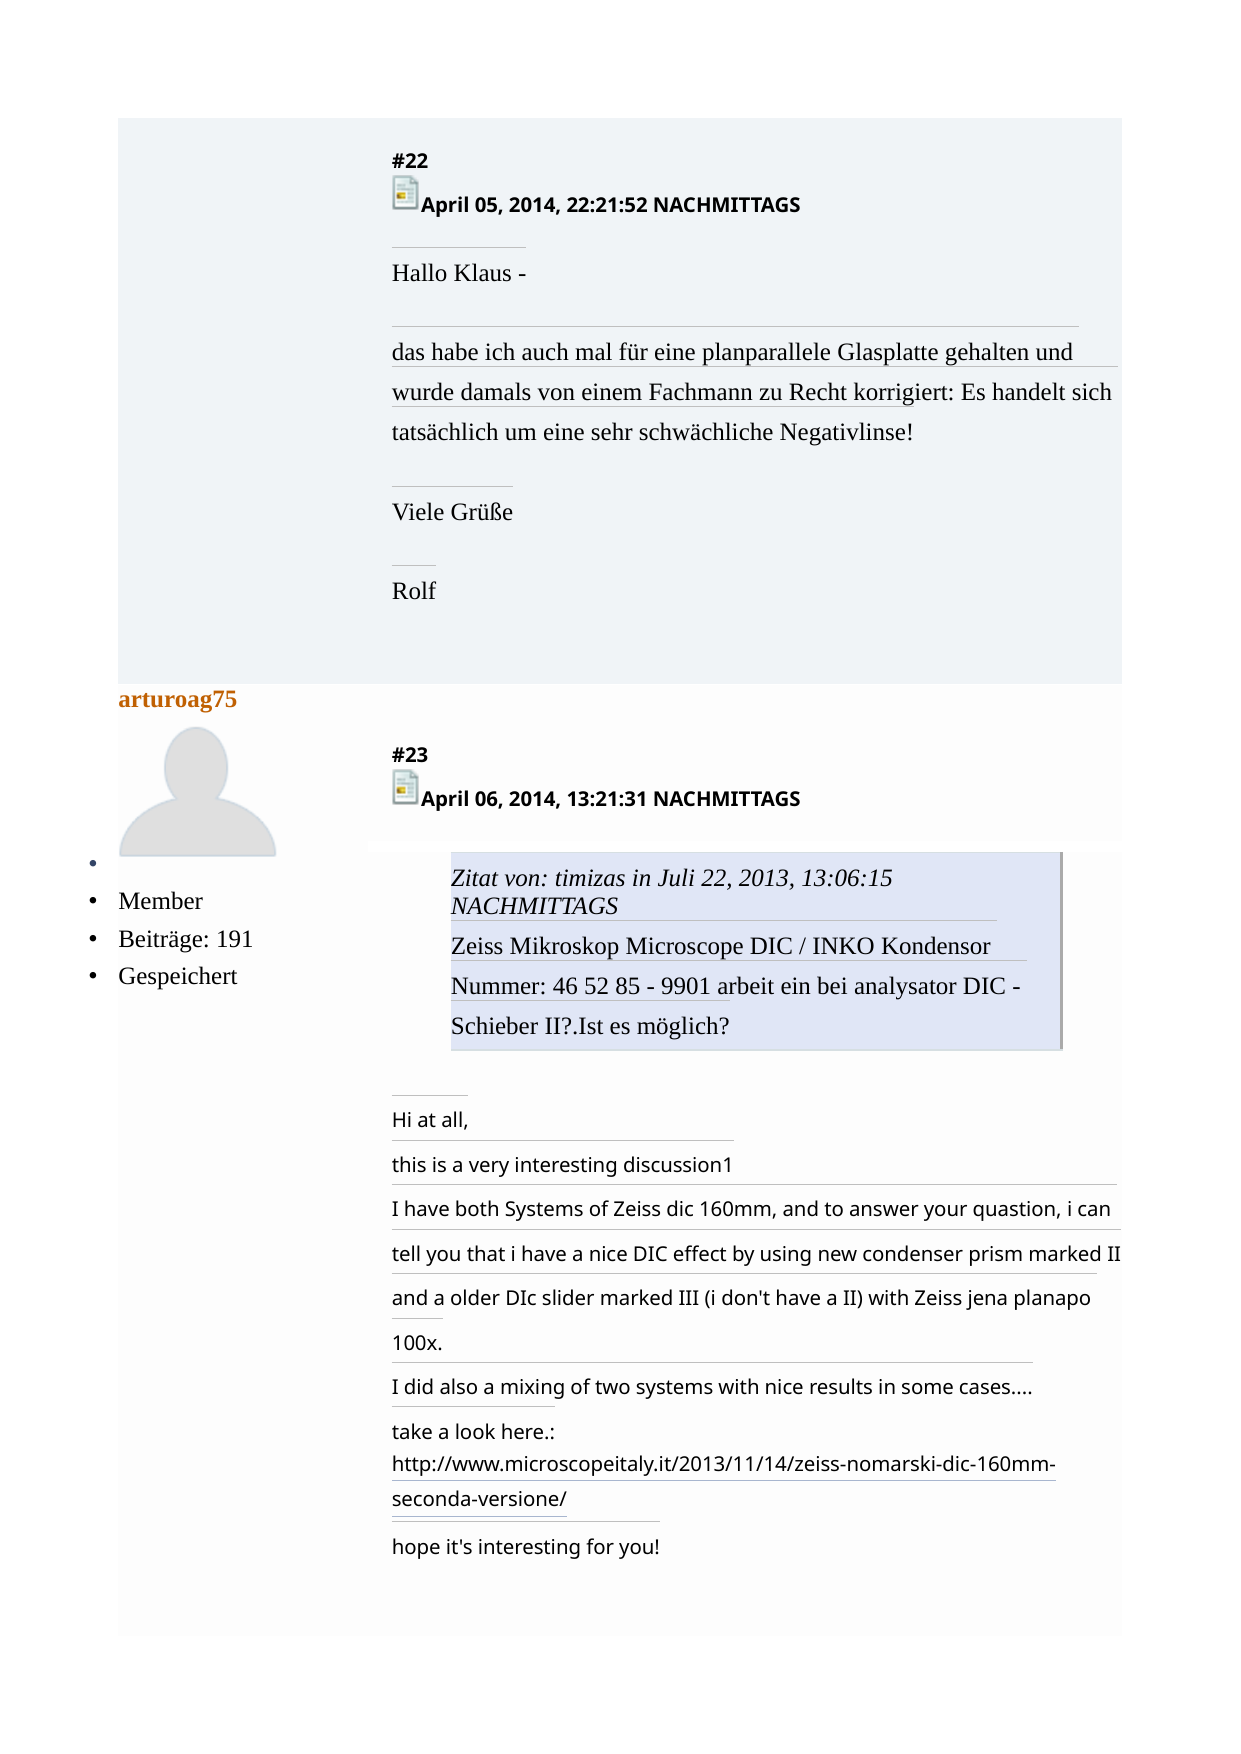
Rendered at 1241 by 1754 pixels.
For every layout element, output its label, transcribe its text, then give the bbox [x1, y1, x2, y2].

text #23 [392, 741, 1122, 769]
list Gespeichert [118, 961, 368, 990]
text #22 [392, 147, 1122, 174]
list Beiträge: 191 [118, 924, 368, 952]
text Hi at all, this is a very interesting discussion1 I have both Systems of Zeiss dic 160mm, and to answer your quastion, i can tell you that i have a nice DIC effect by using new condenser prism marked II and a older DIc slider marked III (i don't have a II) with Zeiss jena planapo 100x. I did also a mixing of two systems with nice results in some cases.... take a look here.: http://www.microscopeitaly.it/2013/11/14/zeiss-nomarski-dic-160mm-seconda-versione/ hope it's interesting for you! [392, 1051, 1122, 1560]
list Member [118, 886, 368, 915]
picture [391, 174, 421, 212]
text April 06, 2014, 13:21:31 NACHMITTAGS [392, 769, 1122, 812]
picture [391, 768, 421, 807]
picture [118, 713, 278, 873]
text April 05, 2014, 22:21:52 NACHMITTAGS [392, 174, 1122, 218]
subtitle arturoag75 [118, 684, 368, 713]
text Zitat von: timizas in Juli 22, 2013, 13:06:15 NACHMITTAGS Zeiss Mikroskop Microscope DIC / INKO Kondensor Nummer: 46 52 85 - 9901 arbeit ein bei analysator DIC - Schieber II?.Ist es möglich? [451, 853, 1060, 1049]
text Hallo Klaus - das habe ich auch mal für eine planparallele Glasplatte gehalten und wurde damals von einem Fachmann zu Recht korrigiert: Es handelt sich tatsächlich um eine sehr schwächliche Negativlinse! Viele Grüße Rolf [392, 247, 1122, 684]
